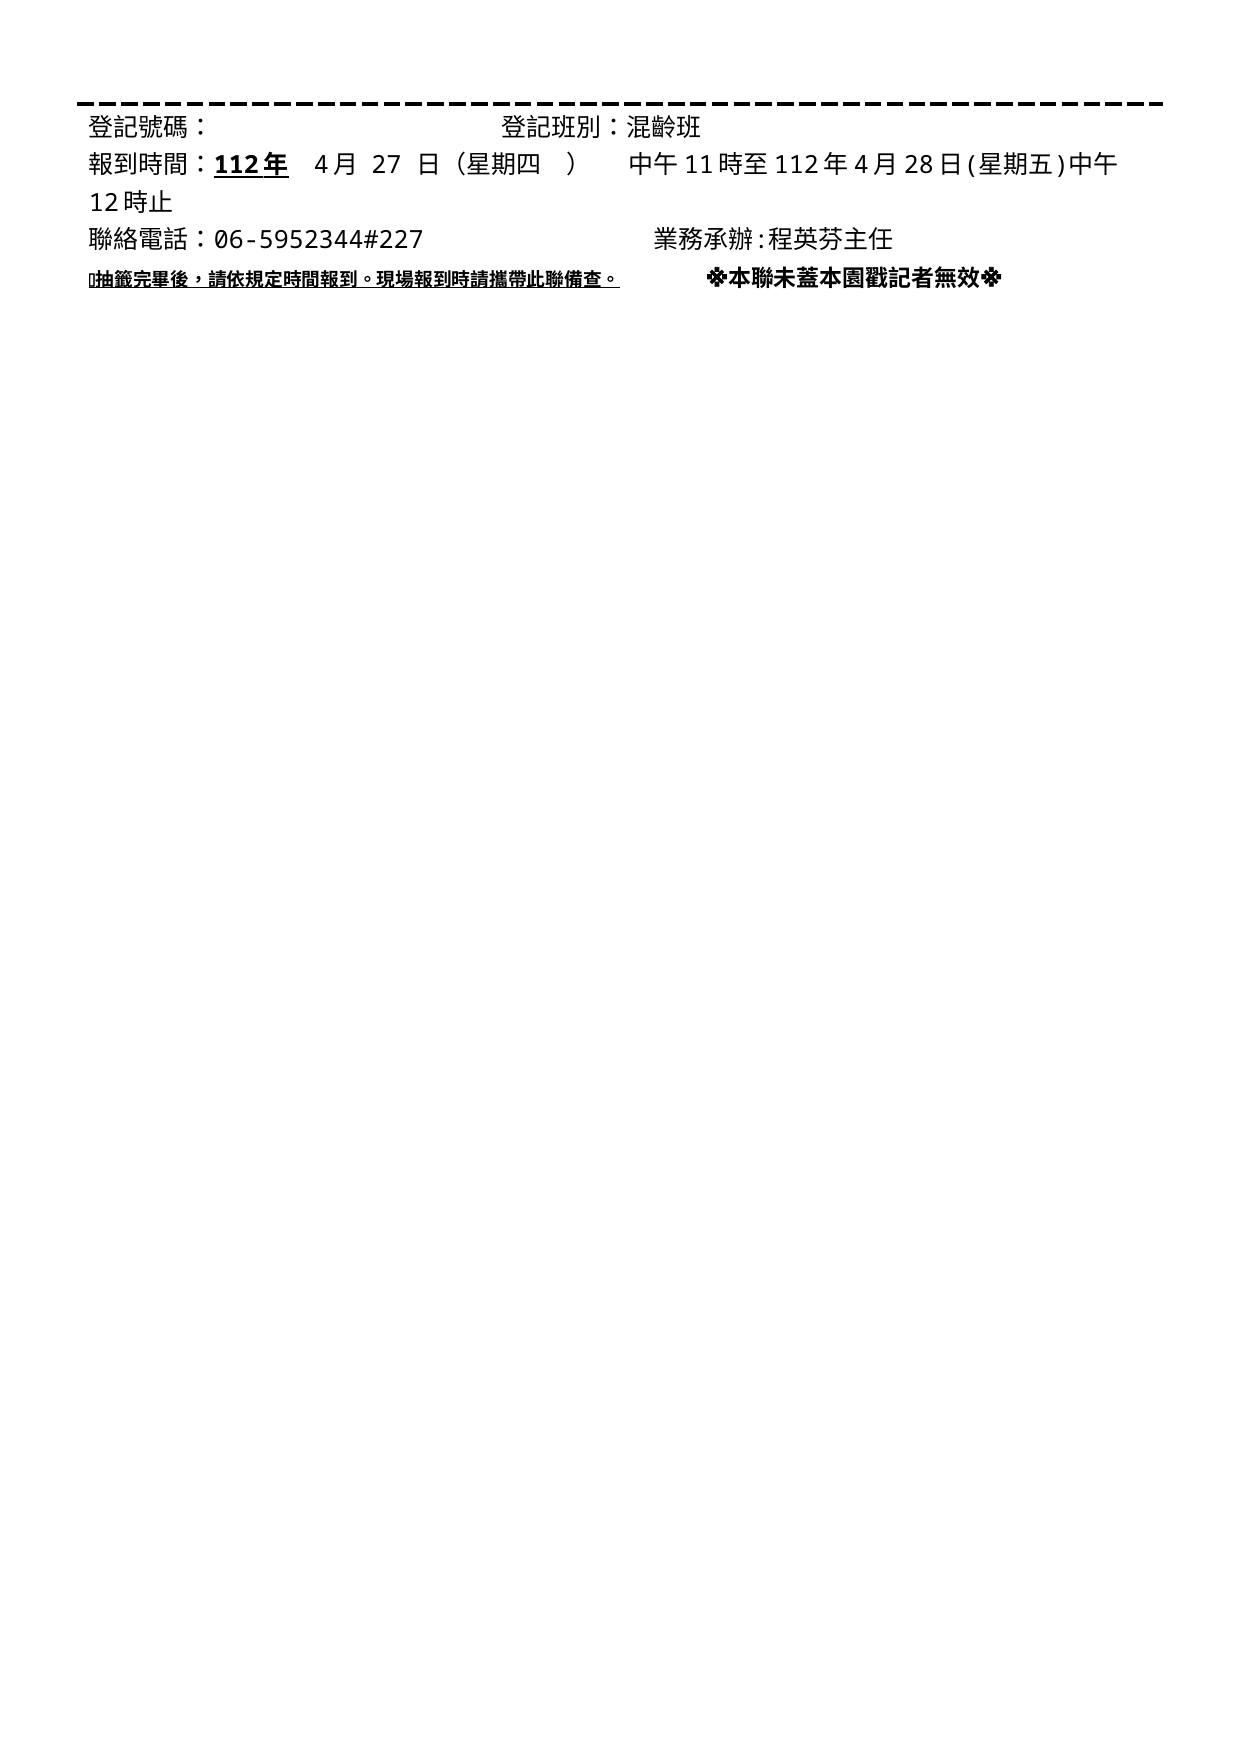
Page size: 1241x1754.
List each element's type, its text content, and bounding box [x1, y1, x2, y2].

table_cell 臺南市立保東國小附設幼兒園112學年度新生入園報名表 <登記收執聯> 登記號碼： 登記班別：混齡班 報到時間：112年 4月 27 日（星期四 ） 中午11時至112年4月28日(星期五)中午12時止 聯絡電話：06-5952344#227 業務承辦:程英芬主任 抽籤完畢後，請依規定時間報到。現場報到時請攜帶此聯備查。 本聯未蓋本園戳記者無效 [77, 102, 1163, 294]
